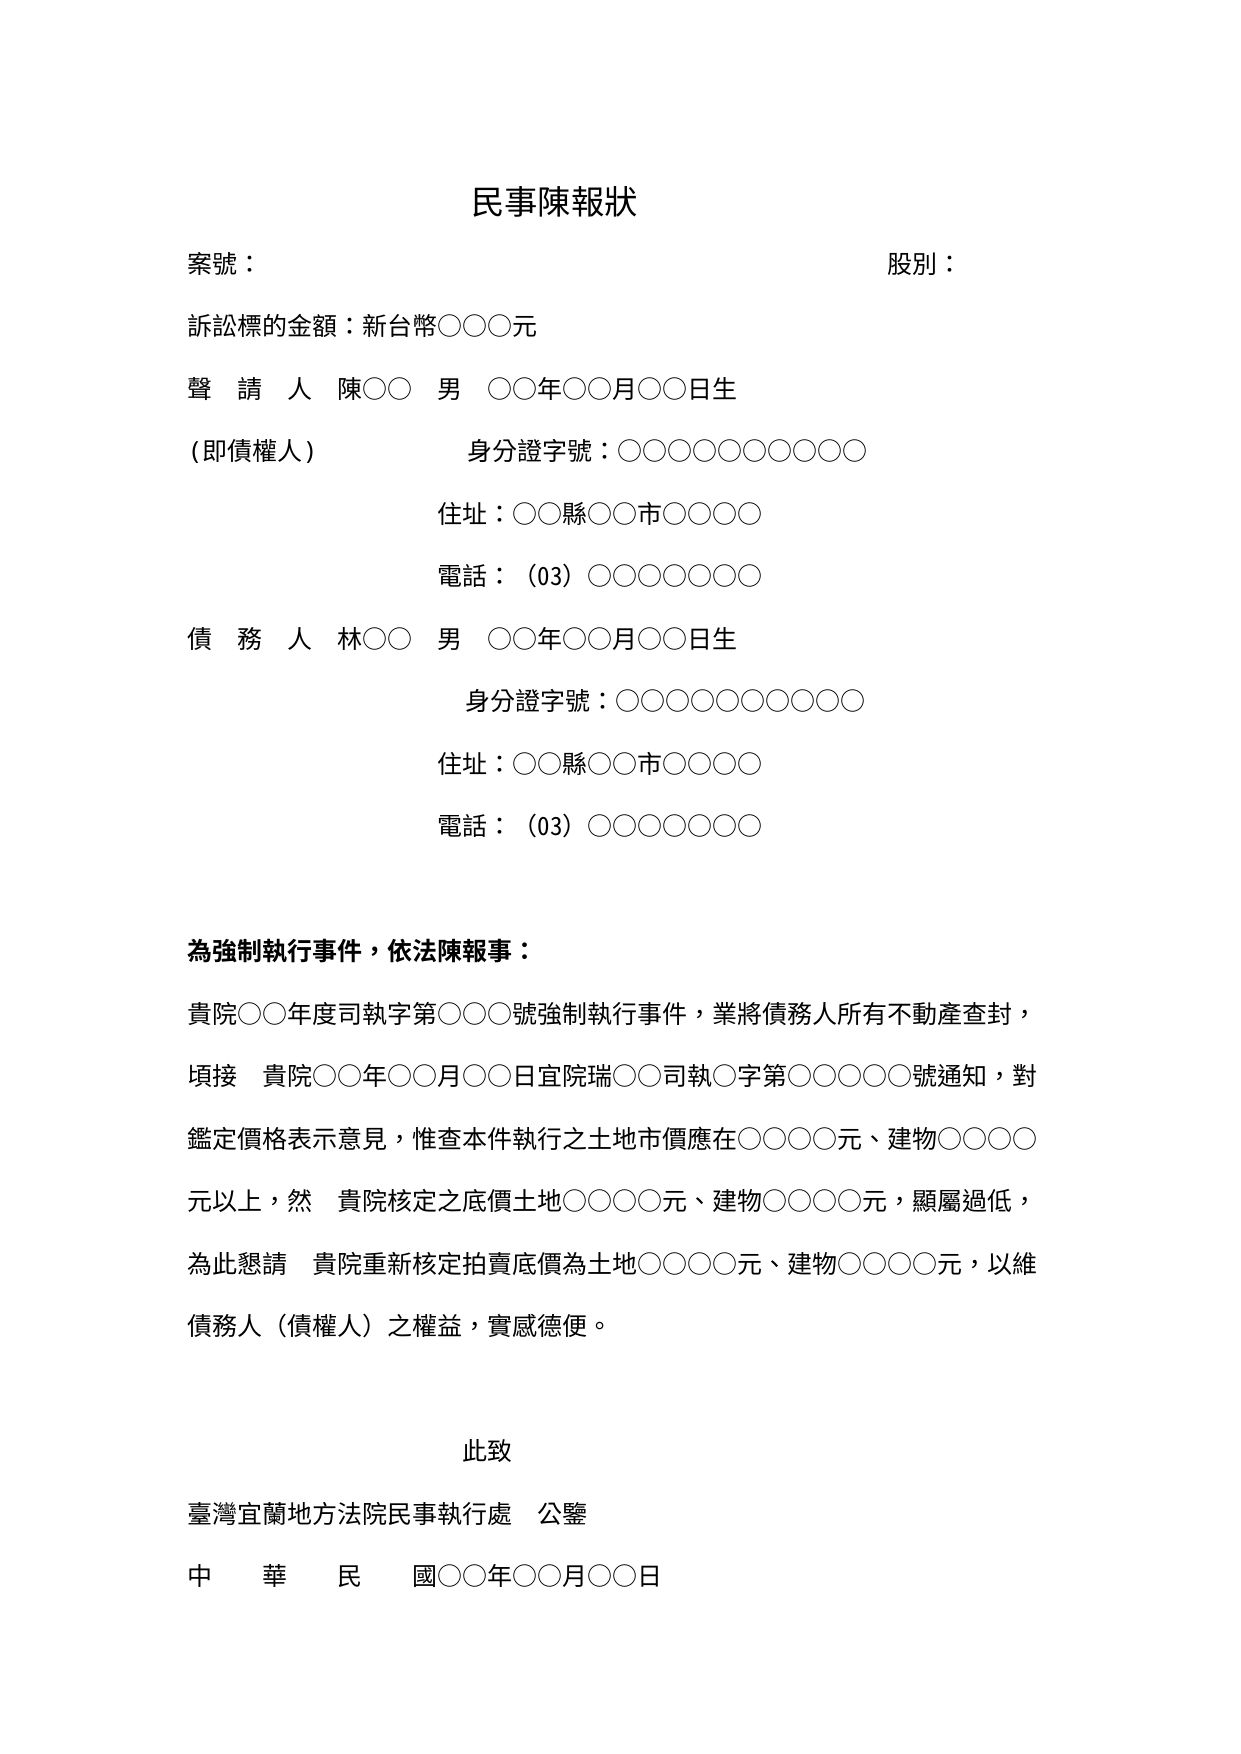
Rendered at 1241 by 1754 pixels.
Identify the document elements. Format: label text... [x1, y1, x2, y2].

text 為強制執行事件，依法陳報事： [187, 908, 1053, 971]
text 債 務 人 林○○ 男 ○○年○○月○○日生 [187, 596, 1053, 658]
text 此致 [187, 1408, 1053, 1471]
text 住址：○○縣○○市○○○○ [187, 471, 1053, 533]
text 民事陳報狀 [187, 158, 1053, 221]
text 訴訟標的金額：新台幣○○○元 [187, 283, 1053, 346]
text 中 華 民 國○○年○○月○○日 [187, 1533, 1053, 1596]
text 電話：（03）○○○○○○○ [187, 783, 1053, 846]
text (即債權人) 身分證字號：○○○○○○○○○○ [187, 408, 1053, 471]
text 身分證字號：○○○○○○○○○○ [187, 658, 1053, 721]
text 案號： 股別： [187, 221, 1053, 283]
text 住址：○○縣○○市○○○○ [187, 721, 1053, 783]
text 貴院○○年度司執字第○○○號強制執行事件，業將債務人所有不動產查封，頃接 貴院○○年○○月○○日宜院瑞○○司執○字第○○○○○號通知，對鑑定價格表示意見，惟查本件執行之土地市價應在○○○○元、建物○○○○元以上，然 貴院核定之底價土地○○○○元、建物○○○○元，顯屬過低，為此懇請 貴院重新核定拍賣底價為土地○○○○元、建物○○○○元，以維債務人（債權人）之權益，實感德便。 [187, 971, 1053, 1346]
text 電話：（03）○○○○○○○ [187, 533, 1053, 596]
text 臺灣宜蘭地方法院民事執行處 公鑒 [187, 1471, 1053, 1533]
text 聲 請 人 陳○○ 男 ○○年○○月○○日生 [187, 346, 1053, 408]
